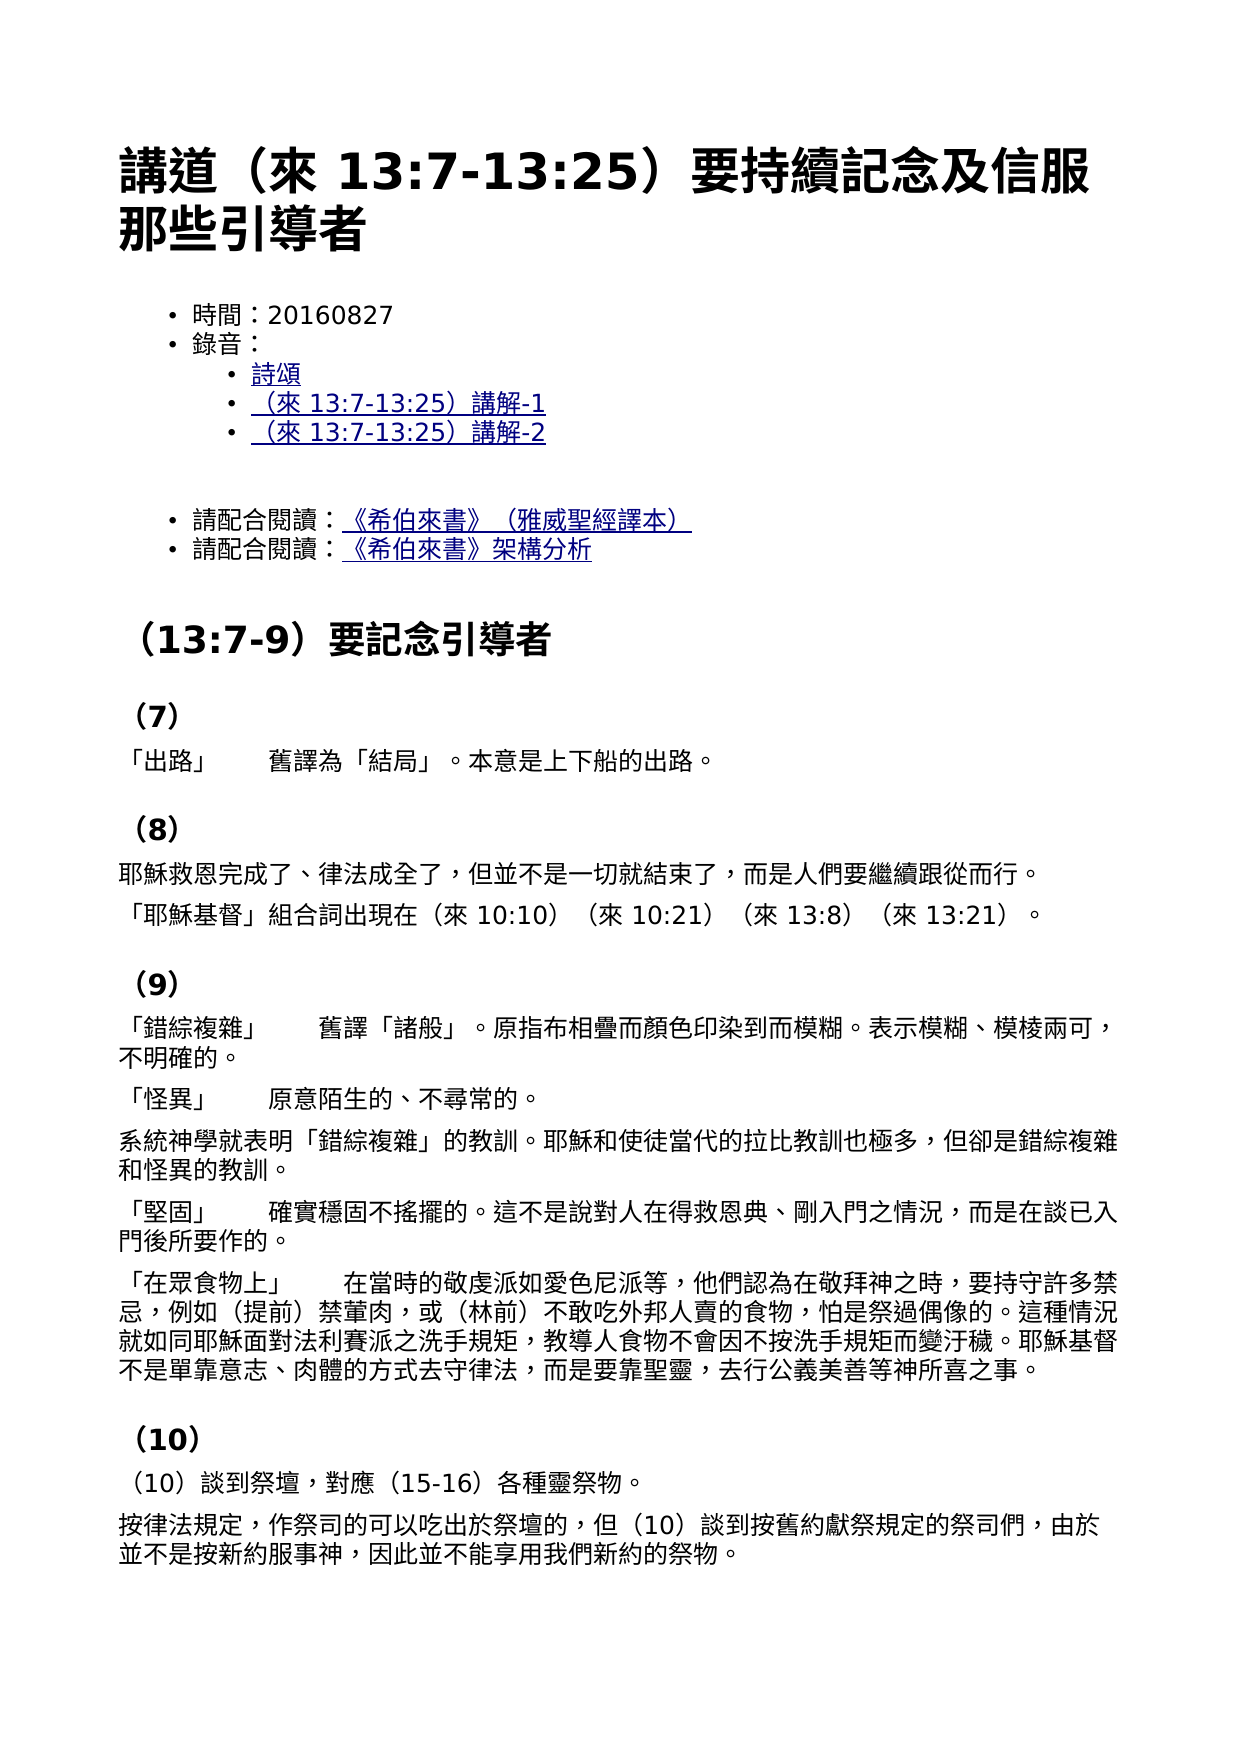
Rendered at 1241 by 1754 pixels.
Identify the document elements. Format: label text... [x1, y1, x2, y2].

list （來 13:7-13:25）講解-1 [236, 389, 1122, 418]
text 「怪異」 原意陌生的、不尋常的。 [118, 1086, 1122, 1115]
text 「出路」 舊譯為「結局」。本意是上下船的出路。 [118, 747, 1122, 776]
text 耶穌救恩完成了、律法成全了，但並不是一切就結束了，而是人們要繼續跟從而行。 [118, 860, 1122, 889]
list 請配合閱讀：《希伯來書》（雅威聖經譯本） [177, 506, 1122, 536]
subtitle 講道（來 13:7-13:25）要持續記念及信服那些引導者 [118, 143, 1122, 259]
text 「堅固」 確實穩固不搖擺的。這不是說對人在得救恩典、剛入門之情況，而是在談已入門後所要作的。 [118, 1198, 1122, 1256]
list 詩頌 [236, 360, 1122, 389]
list 時間：20160827 [177, 302, 1122, 331]
text 按律法規定，作祭司的可以吃出於祭壇的，但（10）談到按舊約獻祭規定的祭司們，由於並不是按新約服事神，因此並不能享用我們新約的祭物。 [118, 1511, 1122, 1569]
text （10）談到祭壇，對應（15-16）各種靈祭物。 [118, 1469, 1122, 1499]
list （來 13:7-13:25）講解-2 [236, 418, 1122, 447]
text 「在眾食物上」 在當時的敬虔派如愛色尼派等，他們認為在敬拜神之時，要持守許多禁忌，例如（提前）禁葷肉，或（林前）不敢吃外邦人賣的食物，怕是祭過偶像的。這種情況就如同耶穌面對法利賽派之洗手規矩，教導人食物不會因不按洗手規矩而變汙穢。耶穌基督不是單靠意志、肉體的方式去守律法，而是要靠聖靈，去行公義美善等神所喜之事。 [118, 1269, 1122, 1386]
subtitle （7） [118, 700, 1122, 734]
text 「耶穌基督」組合詞出現在（來 10:10）（來 10:21）（來 13:8）（來 13:21）。 [118, 902, 1122, 931]
subtitle （10） [118, 1423, 1122, 1457]
subtitle （8） [118, 813, 1122, 847]
text 系統神學就表明「錯綜複雜」的教訓。耶穌和使徒當代的拉比教訓也極多，但卻是錯綜複雜和怪異的教訓。 [118, 1127, 1122, 1186]
text 「錯綜複雜」 舊譯「諸般」。原指布相疊而顏色印染到而模糊。表示模糊、模棱兩可，不明確的。 [118, 1015, 1122, 1073]
subtitle （13:7-9）要記念引導者 [118, 619, 1122, 663]
subtitle （9） [118, 968, 1122, 1002]
list 請配合閱讀：《希伯來書》架構分析 [177, 536, 1122, 565]
list 錄音： [177, 331, 1122, 360]
